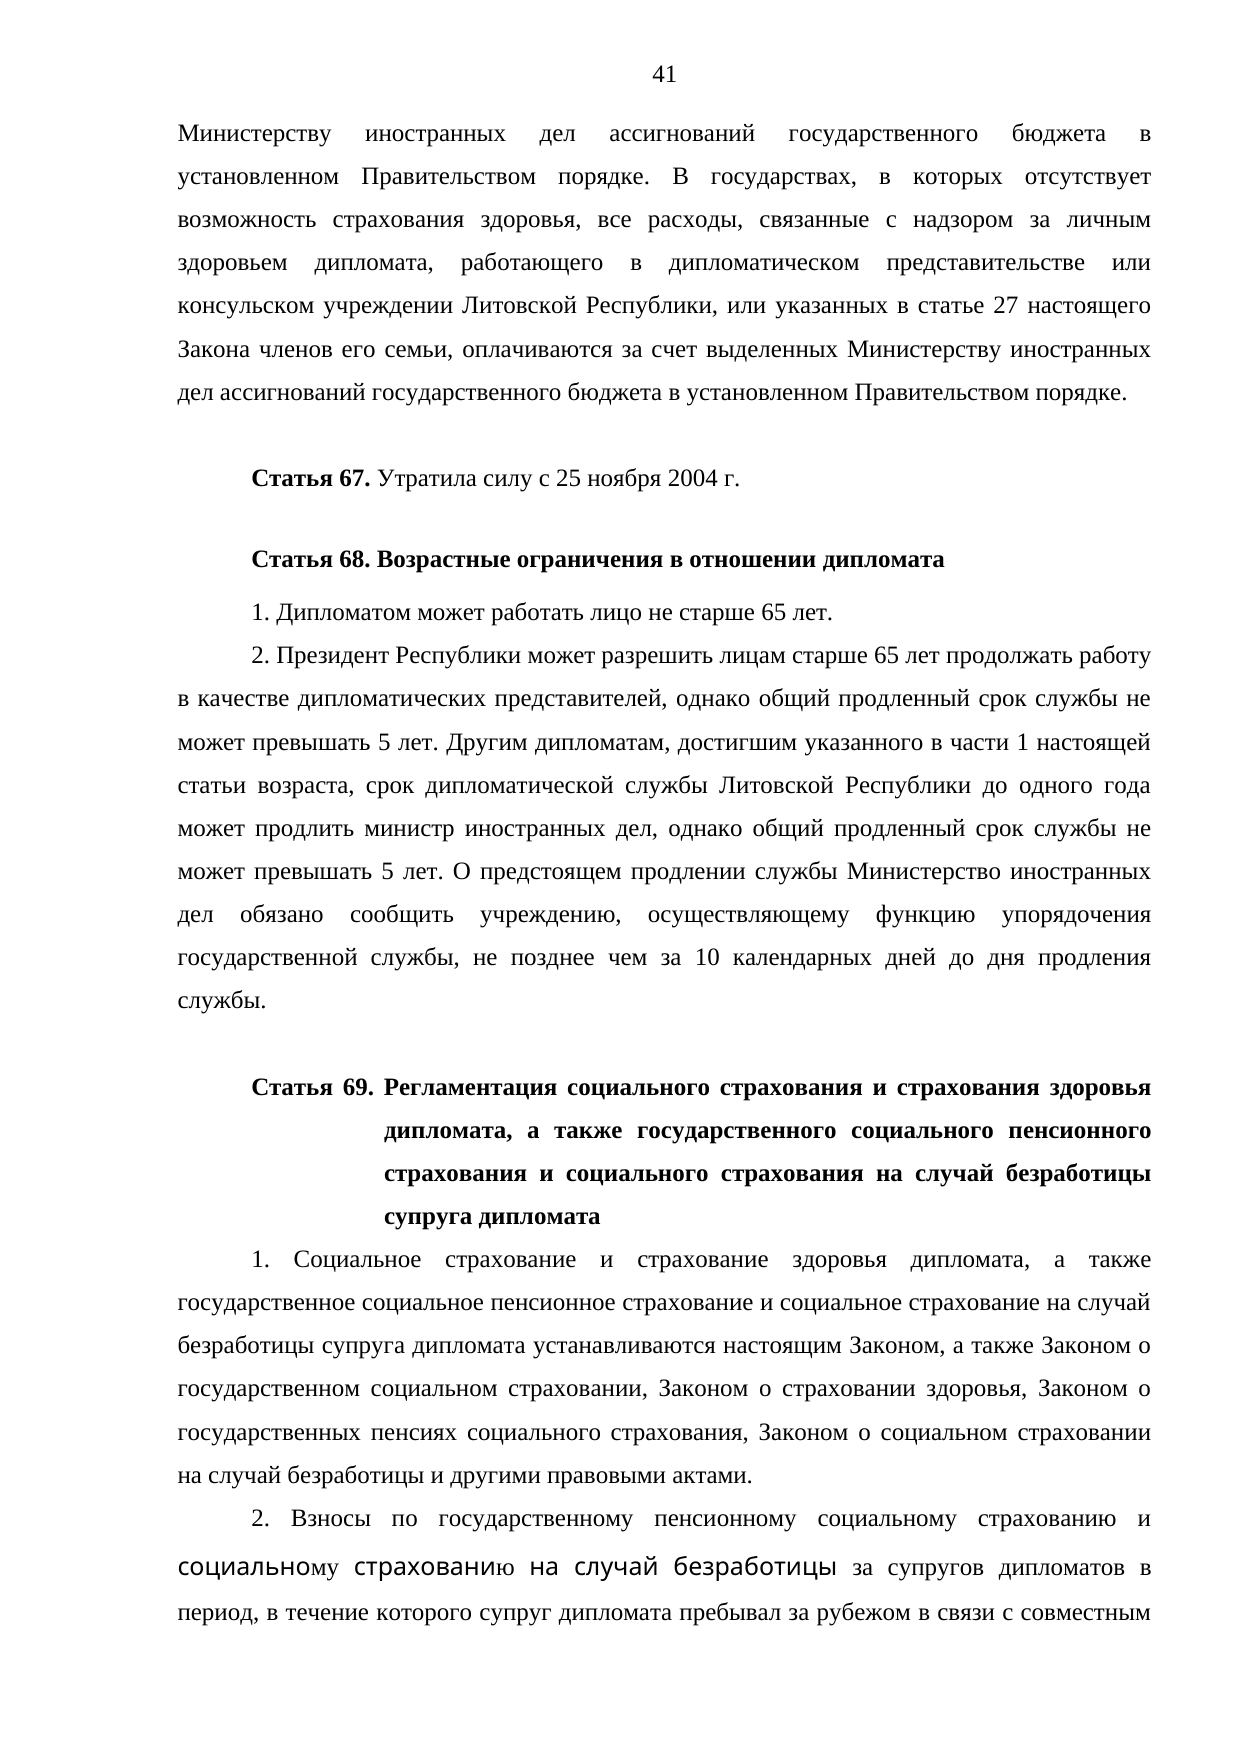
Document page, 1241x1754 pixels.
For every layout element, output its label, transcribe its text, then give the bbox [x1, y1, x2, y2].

text 1. Социальное страхование и страхование здоровья дипломата, а также государственное социальное пенсионное страхование и социальное страхование на случай безработицы супруга дипломата устанавливаются настоящим Законом, а также Законом о государственном социальном страховании, Законом о страховании здоровья, Законом о государственных пенсиях социального страхования, Законом о социальном страховании на случай безработицы и другими правовыми актами. [177, 1244, 1152, 1488]
text Статья 69. Регламентация социального страхования и страхования здоровья дипломата, а также государственного социального пенсионного страхования и социального страхования на случай безработицы супруга дипломата [251, 1072, 1152, 1230]
text Министерству иностранных дел ассигнований государственного бюджета в установленном Правительством порядке. В государствах, в которых отсутствует возможность страхования здоровья, все расходы, связанные с надзором за личным здоровьем дипломата, работающего в дипломатическом представительстве или консульском учреждении Литовской Республики, или указанных в статье 27 настоящего Закона членов его семьи, оплачиваются за счет выделенных Министерству иностранных дел ассигнований государственного бюджета в установленном Правительством порядке. [177, 118, 1152, 406]
text Статья 68. Возрастные ограничения в отношении дипломата [210, 544, 1152, 573]
text 1. Дипломатом может работать лицо не старше 65 лет. [177, 597, 1152, 626]
text Статья 67. Утратила силу с 25 ноября 2004 г. [210, 463, 1152, 492]
text 2. Взносы по государственному пенсионному социальному страхованию и социальному страхованию на случай безработицы за супругов дипломатов в период, в течение которого супруг дипломата пребывал за рубежом в связи с совместным [177, 1503, 1152, 1626]
text 2. Президент Республики может разрешить лицам старше 65 лет продолжать работу в качестве дипломатических представителей, однако общий продленный срок службы не может превышать 5 лет. Другим дипломатам, достигшим указанного в части 1 настоящей статьи возраста, срок дипломатической службы Литовской Республики до одного года может продлить министр иностранных дел, однако общий продленный срок службы не может превышать 5 лет. О предстоящем продлении службы Министерство иностранных дел обязано сообщить учреждению, осуществляющему функцию упорядочения государственной службы, не позднее чем за 10 календарных дней до дня продления службы. [177, 640, 1152, 1014]
